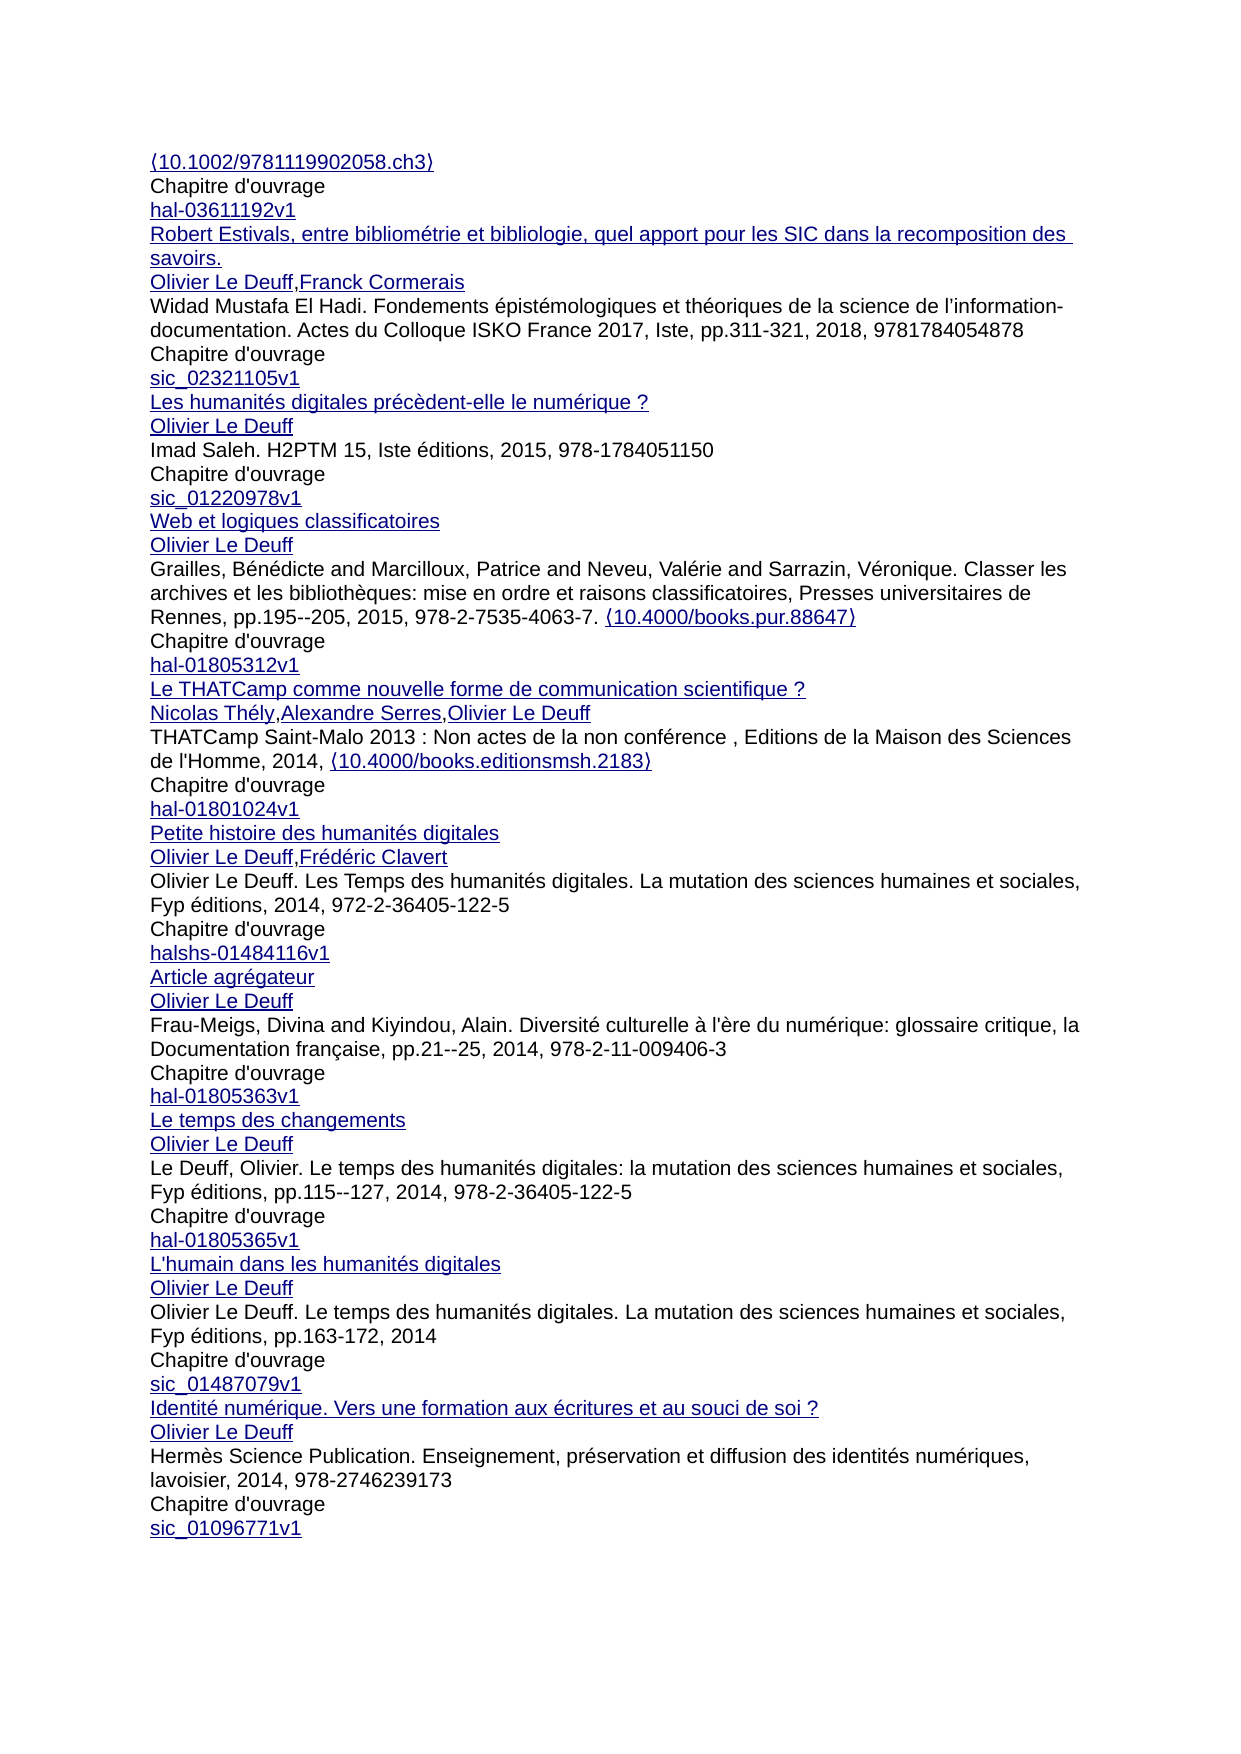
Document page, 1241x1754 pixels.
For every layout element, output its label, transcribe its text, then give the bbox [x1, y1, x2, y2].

table_cell Health Literacy in Complex Digital Information Environments Eloria Vigouroux-Zugasti,Olivier Le Deuff,Amar Lakel Information Practices and Knowledge in Health, 5, Wiley, 2022, 978-1-78630-611-1. ⟨10.1002/9781119902058.ch3⟩ Chapitre d'ouvrage hal-03611192v1 [150, 150, 1090, 222]
table_cell Le THATCamp comme nouvelle forme de communication scientifique ? Nicolas Thély,Alexandre Serres,Olivier Le Deuff THATCamp Saint-Malo 2013 : Non actes de la non conférence , Editions de la Maison des Sciences de l'Homme, 2014, ⟨10.4000/books.editionsmsh.2183⟩ Chapitre d'ouvrage hal-01801024v1 [150, 677, 1090, 821]
table_cell Web et logiques classificatoires Olivier Le Deuff Grailles, Bénédicte and Marcilloux, Patrice and Neveu, Valérie and Sarrazin, Véronique. Classer les archives et les bibliothèques: mise en ordre et raisons classificatoires, Presses universitaires de Rennes, pp.195--205, 2015, 978-2-7535-4063-7. ⟨10.4000/books.pur.88647⟩ Chapitre d'ouvrage hal-01805312v1 [150, 509, 1090, 677]
table_cell Identité numérique. Vers une formation aux écritures et au souci de soi ? Olivier Le Deuff Hermès Science Publication. Enseignement, préservation et diffusion des identités numériques, lavoisier, 2014, 978-2746239173 Chapitre d'ouvrage sic_01096771v1 [150, 1396, 1090, 1539]
table_cell Article agrégateur Olivier Le Deuff Frau-Meigs, Divina and Kiyindou, Alain. Diversité culturelle à l'ère du numérique: glossaire critique, la Documentation française, pp.21--25, 2014, 978-2-11-009406-3 Chapitre d'ouvrage hal-01805363v1 [150, 965, 1090, 1108]
table_cell Le temps des changements Olivier Le Deuff Le Deuff, Olivier. Le temps des humanités digitales: la mutation des sciences humaines et sociales, Fyp éditions, pp.115--127, 2014, 978-2-36405-122-5 Chapitre d'ouvrage hal-01805365v1 [150, 1108, 1090, 1252]
table_cell Robert Estivals, entre bibliométrie et bibliologie, quel apport pour les SIC dans la recomposition des savoirs. Olivier Le Deuff,Franck Cormerais Widad Mustafa El Hadi. Fondements épistémologiques et théoriques de la science de l’information-documentation. Actes du Colloque ISKO France 2017, Iste, pp.311-321, 2018, 9781784054878 Chapitre d'ouvrage sic_02321105v1 [150, 222, 1090, 389]
table_cell L'humain dans les humanités digitales Olivier Le Deuff Olivier Le Deuff. Le temps des humanités digitales. La mutation des sciences humaines et sociales, Fyp éditions, pp.163-172, 2014 Chapitre d'ouvrage sic_01487079v1 [150, 1252, 1090, 1396]
table_cell Les humanités digitales précèdent-elle le numérique ? Olivier Le Deuff Imad Saleh. H2PTM 15, Iste éditions, 2015, 978-1784051150 Chapitre d'ouvrage sic_01220978v1 [150, 390, 1090, 509]
table_cell Petite histoire des humanités digitales Olivier Le Deuff,Frédéric Clavert Olivier Le Deuff. Les Temps des humanités digitales. La mutation des sciences humaines et sociales, Fyp éditions, 2014, 972-2-36405-122-5 Chapitre d'ouvrage halshs-01484116v1 [150, 821, 1090, 964]
